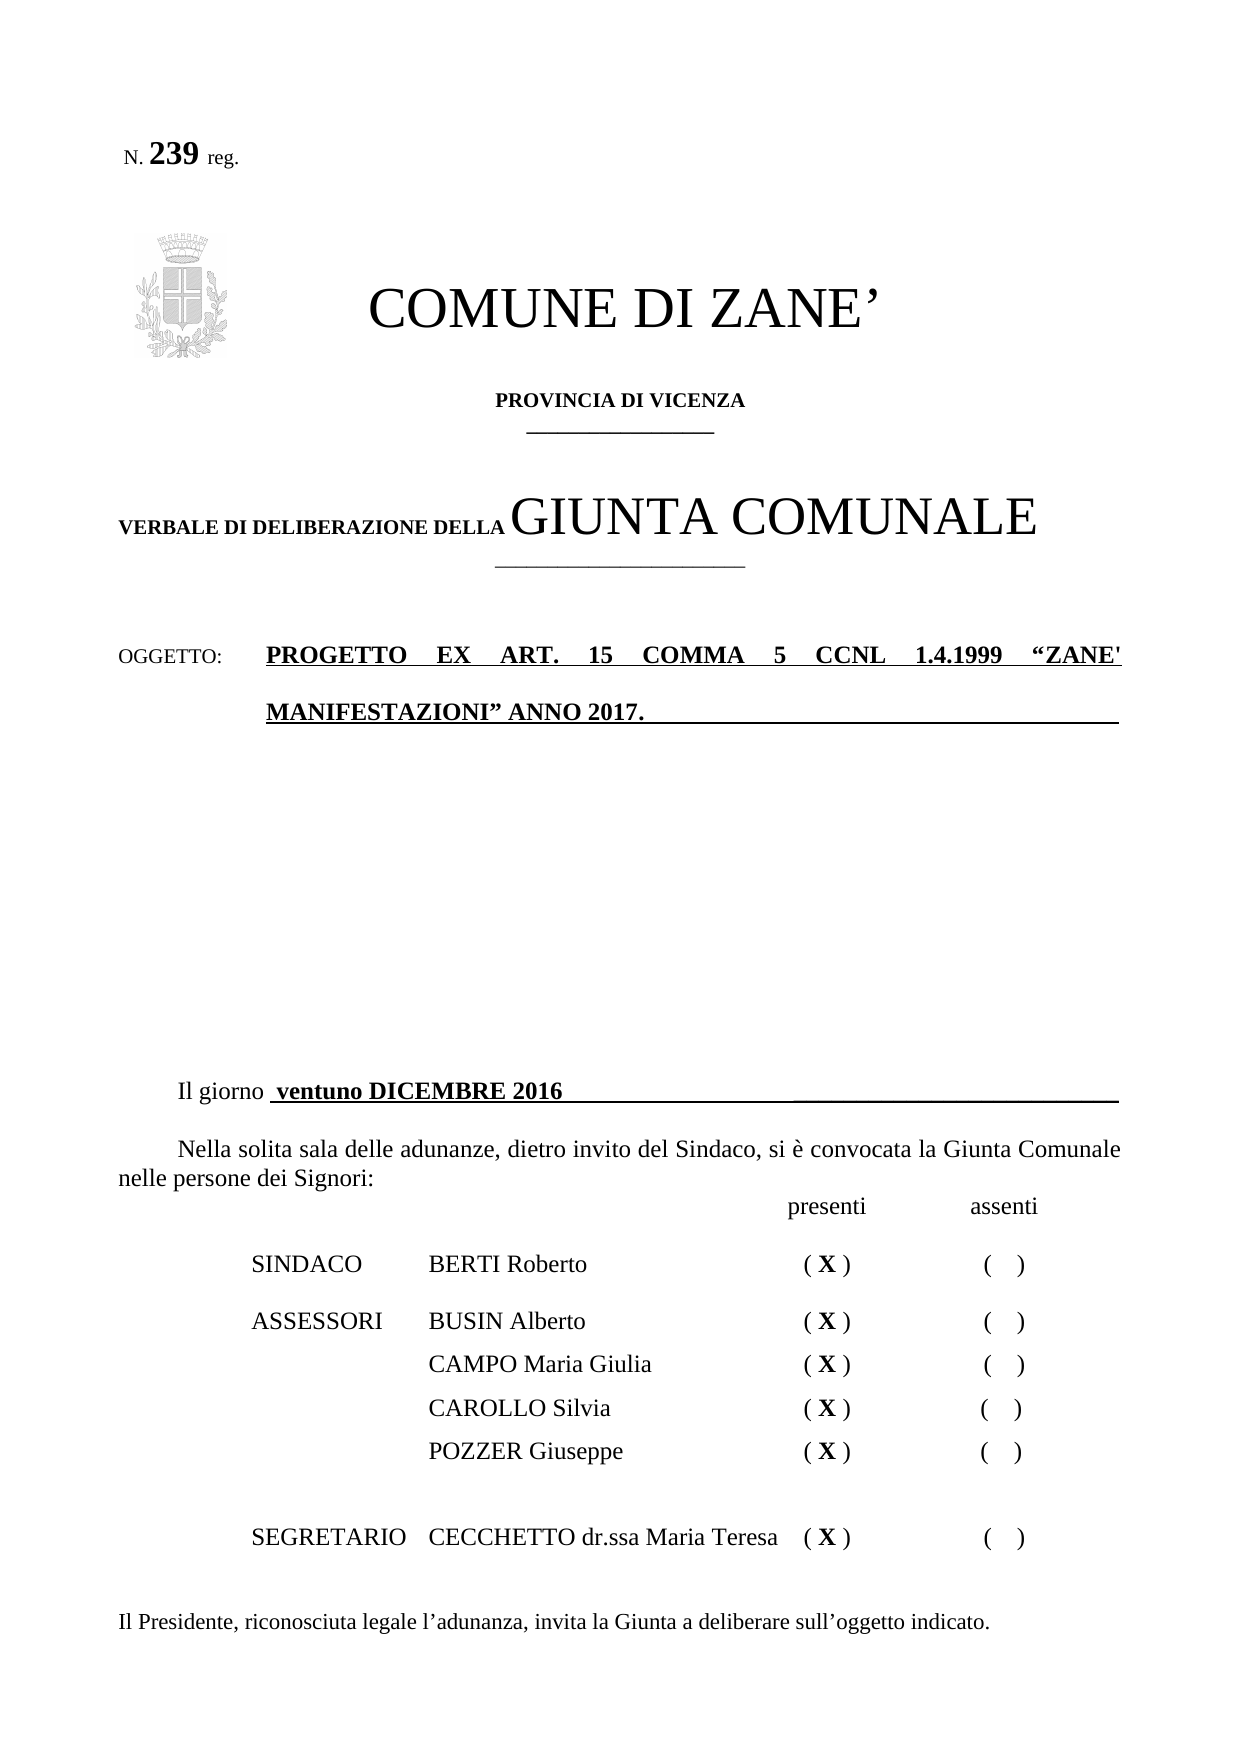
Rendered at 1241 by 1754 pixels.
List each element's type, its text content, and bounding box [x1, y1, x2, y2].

text CAMPO Maria Giulia ( X ) ( ) [118, 1349, 1122, 1378]
text PROVINCIA DI VICENZA [118, 388, 1122, 412]
text __________________ [118, 412, 1122, 436]
text ASSESSORI BUSIN Alberto ( X ) ( ) [118, 1306, 1122, 1335]
text Nella solita sala delle adunanze, dietro invito del Sindaco, si è convocata la Giunta Comunale nelle persone dei Signori: [118, 1134, 1122, 1191]
text OGGETTO: PROGETTO EX ART. 15 COMMA 5 CCNL 1.4.1999 “ZANE' MANIFESTAZIONI” ANNO 2017. [118, 640, 1121, 726]
text SEGRETARIO CECCHETTO dr.ssa Maria Teresa ( X ) ( ) [118, 1522, 1122, 1551]
text COMUNE DI ZANE’ [118, 224, 1122, 388]
text ________________________ [118, 546, 1122, 570]
text N. 239 reg. [118, 133, 1122, 171]
text presenti assenti [118, 1191, 1122, 1220]
text Il Presidente, riconosciuta legale l’adunanza, invita la Giunta a deliberare sull’oggetto indicato. [118, 1608, 1122, 1634]
text CAROLLO Silvia ( X ) ( ) [118, 1393, 1122, 1421]
text SINDACO BERTI Roberto ( X ) ( ) [118, 1249, 1122, 1278]
text VERBALE DI DELIBERAZIONE DELLA GIUNTA COMUNALE [118, 484, 1122, 546]
text Il giorno ventuno DICEMBRE 2016 __________________________ [118, 1076, 1122, 1105]
text POZZER Giuseppe ( X ) ( ) [118, 1436, 1122, 1464]
